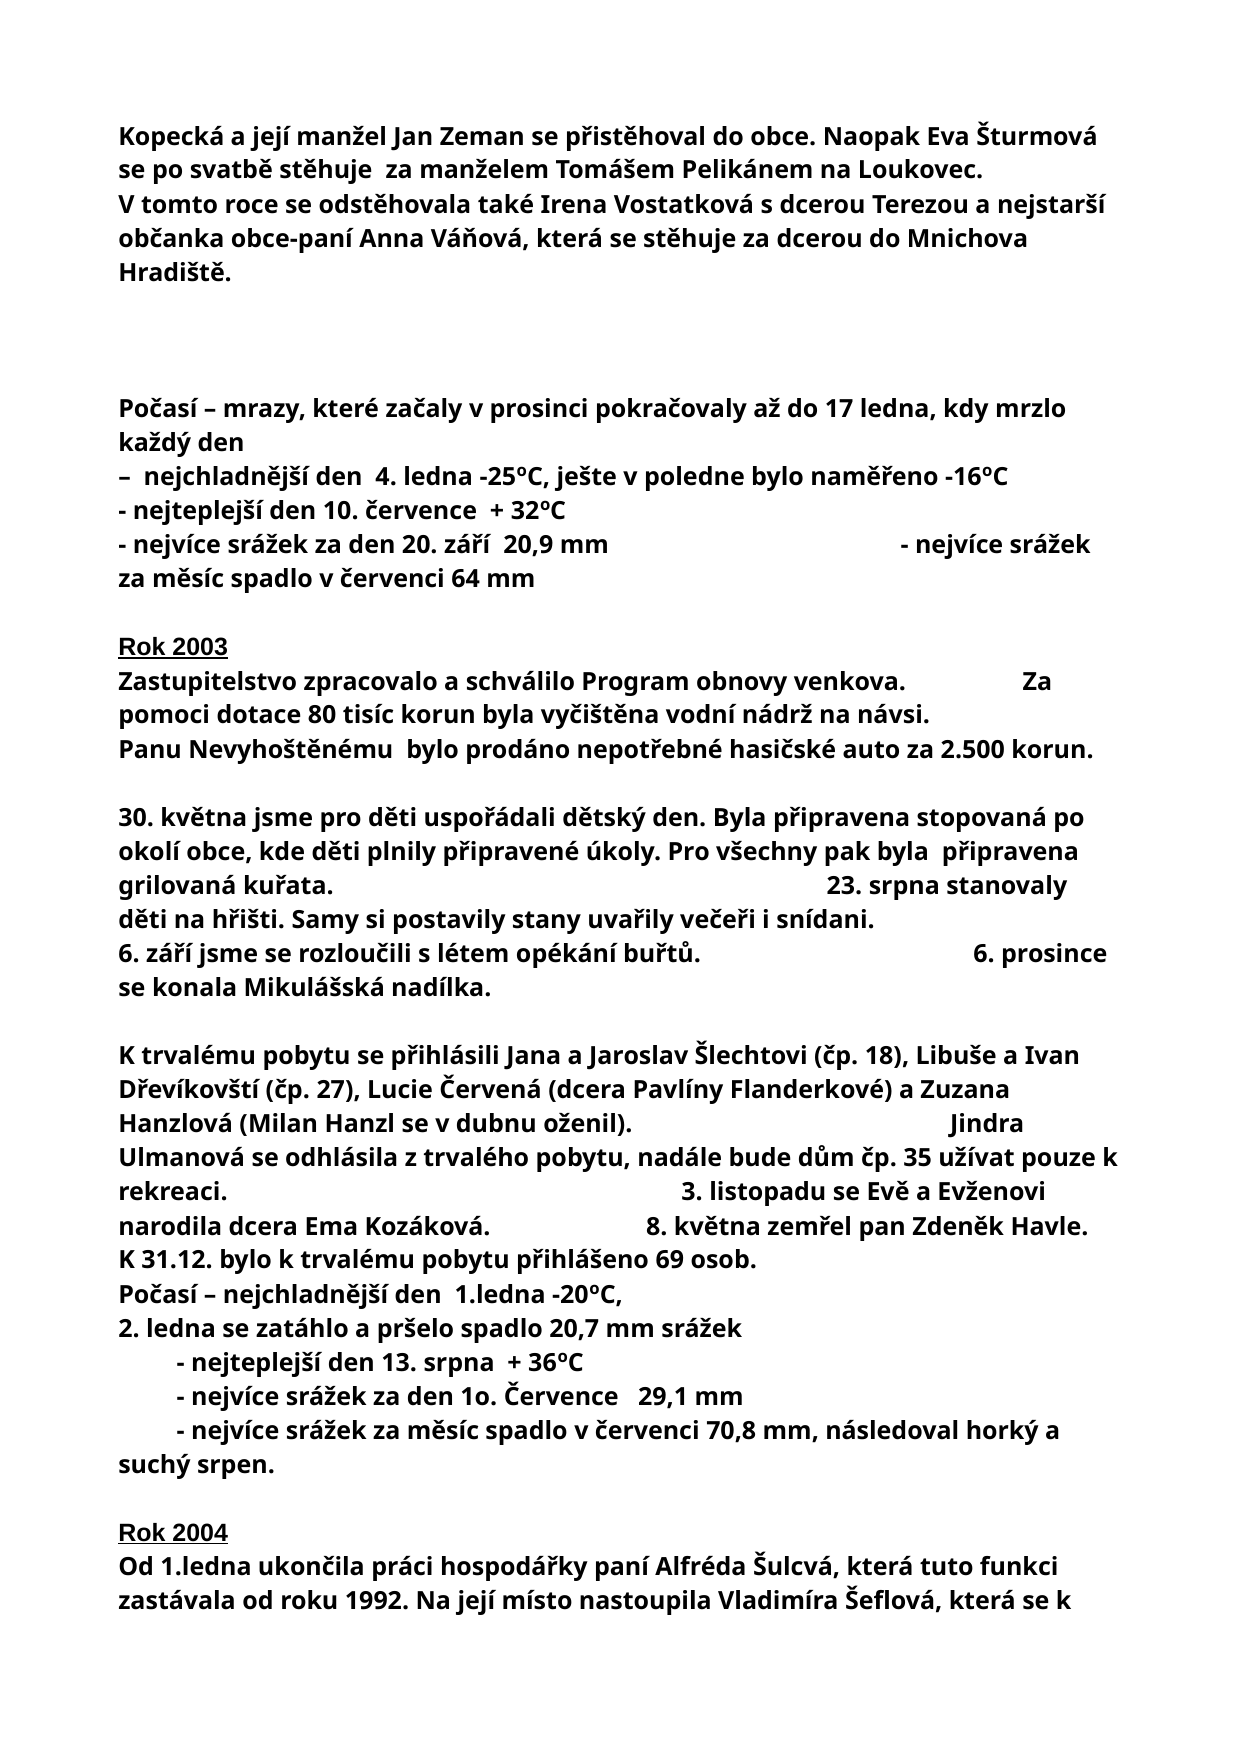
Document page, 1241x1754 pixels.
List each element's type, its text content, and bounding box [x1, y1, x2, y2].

text - nejvíce srážek za den 20. září 20,9 mm - nejvíce srážek za měsíc spadlo v červenci 64 mm [118, 527, 1122, 595]
text Rok 2004 [118, 1515, 1122, 1549]
text - nejvíce srážek za měsíc spadlo v červenci 70,8 mm, následoval horký a suchý srpen. [118, 1412, 1122, 1481]
text - nejvíce srážek za den 1o. Července 29,1 mm [118, 1378, 1122, 1412]
text Rok 2003 [118, 629, 1122, 663]
text Od 1.ledna ukončila práci hospodářky paní Alfréda Šulcvá, která tuto funkci zastávala od roku 1992. Na její místo nastoupila Vladimíra Šeflová, která se k [118, 1549, 1122, 1617]
text Počasí – nejchladnější den 1.ledna -20oC, [118, 1276, 1122, 1310]
text Zastupitelstvo zpracovalo a schválilo Program obnovy venkova. Za pomoci dotace 80 tisíc korun byla vyčištěna vodní nádrž na návsi. [118, 663, 1122, 731]
text Kopecká a její manžel Jan Zeman se přistěhoval do obce. Naopak Eva Šturmová se po svatbě stěhuje za manželem Tomášem Pelikánem na Loukovec. V tomto roce se odstěhovala také Irena Vostatková s dcerou Terezou a nejstarší občanka obce-paní Anna Váňová, která se stěhuje za dcerou do Mnichova Hradiště. [118, 118, 1122, 288]
text - nejteplejší den 10. července + 32oC [118, 493, 1122, 527]
text K trvalému pobytu se přihlásili Jana a Jaroslav Šlechtovi (čp. 18), Libuše a Ivan Dřevíkovští (čp. 27), Lucie Červená (dcera Pavlíny Flanderkové) a Zuzana Hanzlová (Milan Hanzl se v dubnu oženil). Jindra Ulmanová se odhlásila z trvalého pobytu, nadále bude dům čp. 35 užívat pouze k rekreaci. 3. listopadu se Evě a Evženovi narodila dcera Ema Kozáková. 8. května zemřel pan Zdeněk Havle. K 31.12. bylo k trvalému pobytu přihlášeno 69 osob. [118, 1038, 1122, 1276]
text Panu Nevyhoštěnému bylo prodáno nepotřebné hasičské auto za 2.500 korun. [118, 731, 1122, 765]
text 2. ledna se zatáhlo a pršelo spadlo 20,7 mm srážek [118, 1310, 1122, 1344]
text – nejchladnější den 4. ledna -25oC, ješte v poledne bylo naměřeno -16oC [118, 459, 1122, 493]
text - nejteplejší den 13. srpna + 36oC [118, 1344, 1122, 1378]
text Počasí – mrazy, které začaly v prosinci pokračovaly až do 17 ledna, kdy mrzlo každý den [118, 391, 1122, 459]
text 30. května jsme pro děti uspořádali dětský den. Byla připravena stopovaná po okolí obce, kde děti plnily připravené úkoly. Pro všechny pak byla připravena grilovaná kuřata. 23. srpna stanovaly děti na hřišti. Samy si postavily stany uvařily večeři i snídani. 6. září jsme se rozloučili s létem opékání buřtů. 6. prosince se konala Mikulášská nadílka. [118, 799, 1122, 1004]
